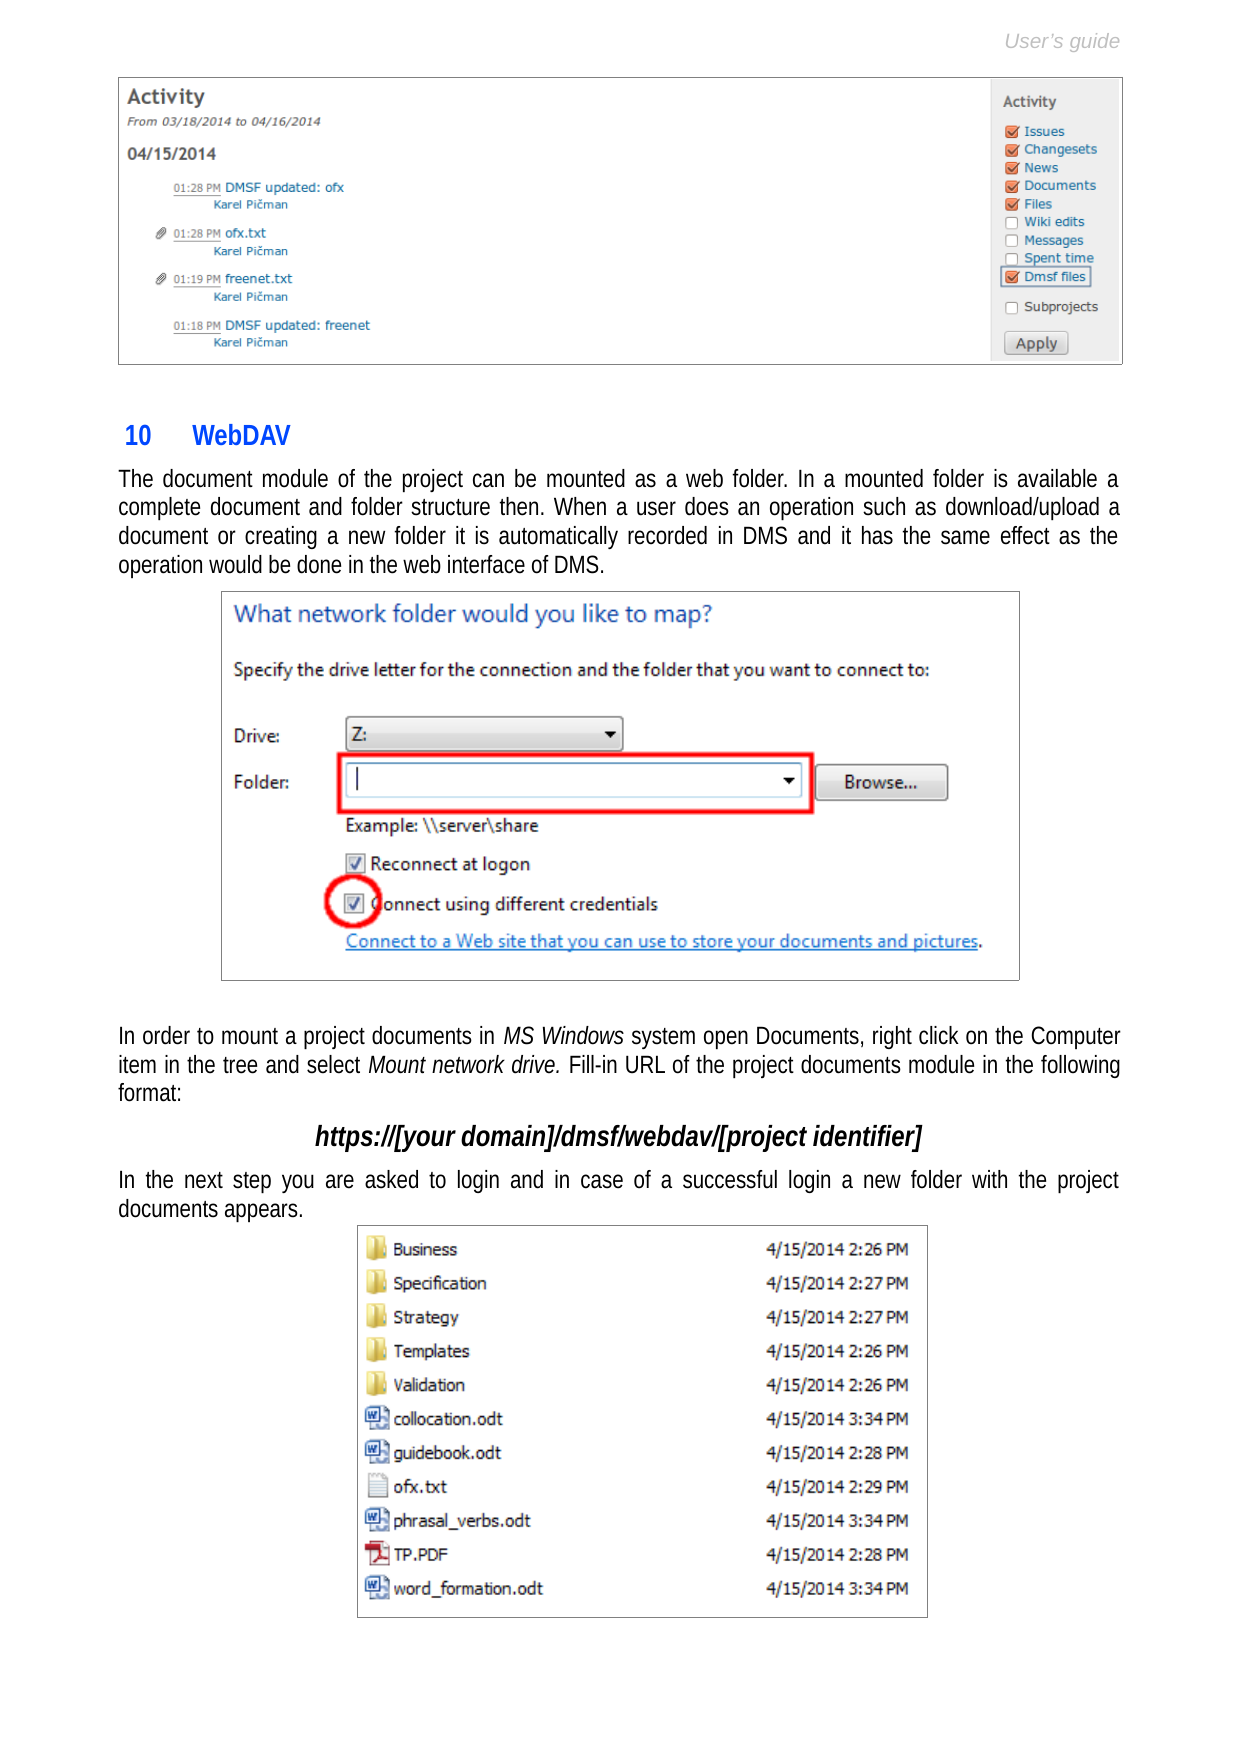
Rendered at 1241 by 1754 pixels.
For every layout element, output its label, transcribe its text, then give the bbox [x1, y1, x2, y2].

text In order to mount a project documents in MS Windows system open Documents, right click on the Computer item in the tree and select Mount network drive. Fill-in URL of the project documents module in the following format: [118, 1021, 1122, 1107]
picture [121, 79, 1119, 361]
picture [360, 1228, 925, 1615]
picture [223, 593, 1017, 977]
text In the next step you are asked to login and in case of a successful login a new folder with the project documents appears. [118, 1165, 1122, 1223]
text The document module of the project can be mounted as a web folder. In a mounted folder is available a complete document and folder structure then. When a user does an operation such as download/upload a document or creating a new folder it is automatically recorded in DMS and it has the same effect as the operation would be done in the web interface of DMS. [118, 464, 1122, 578]
text https://[your domain]/dmsf/webdav/[project identifier] [118, 1119, 1122, 1153]
subtitle WebDAV [118, 418, 1122, 451]
